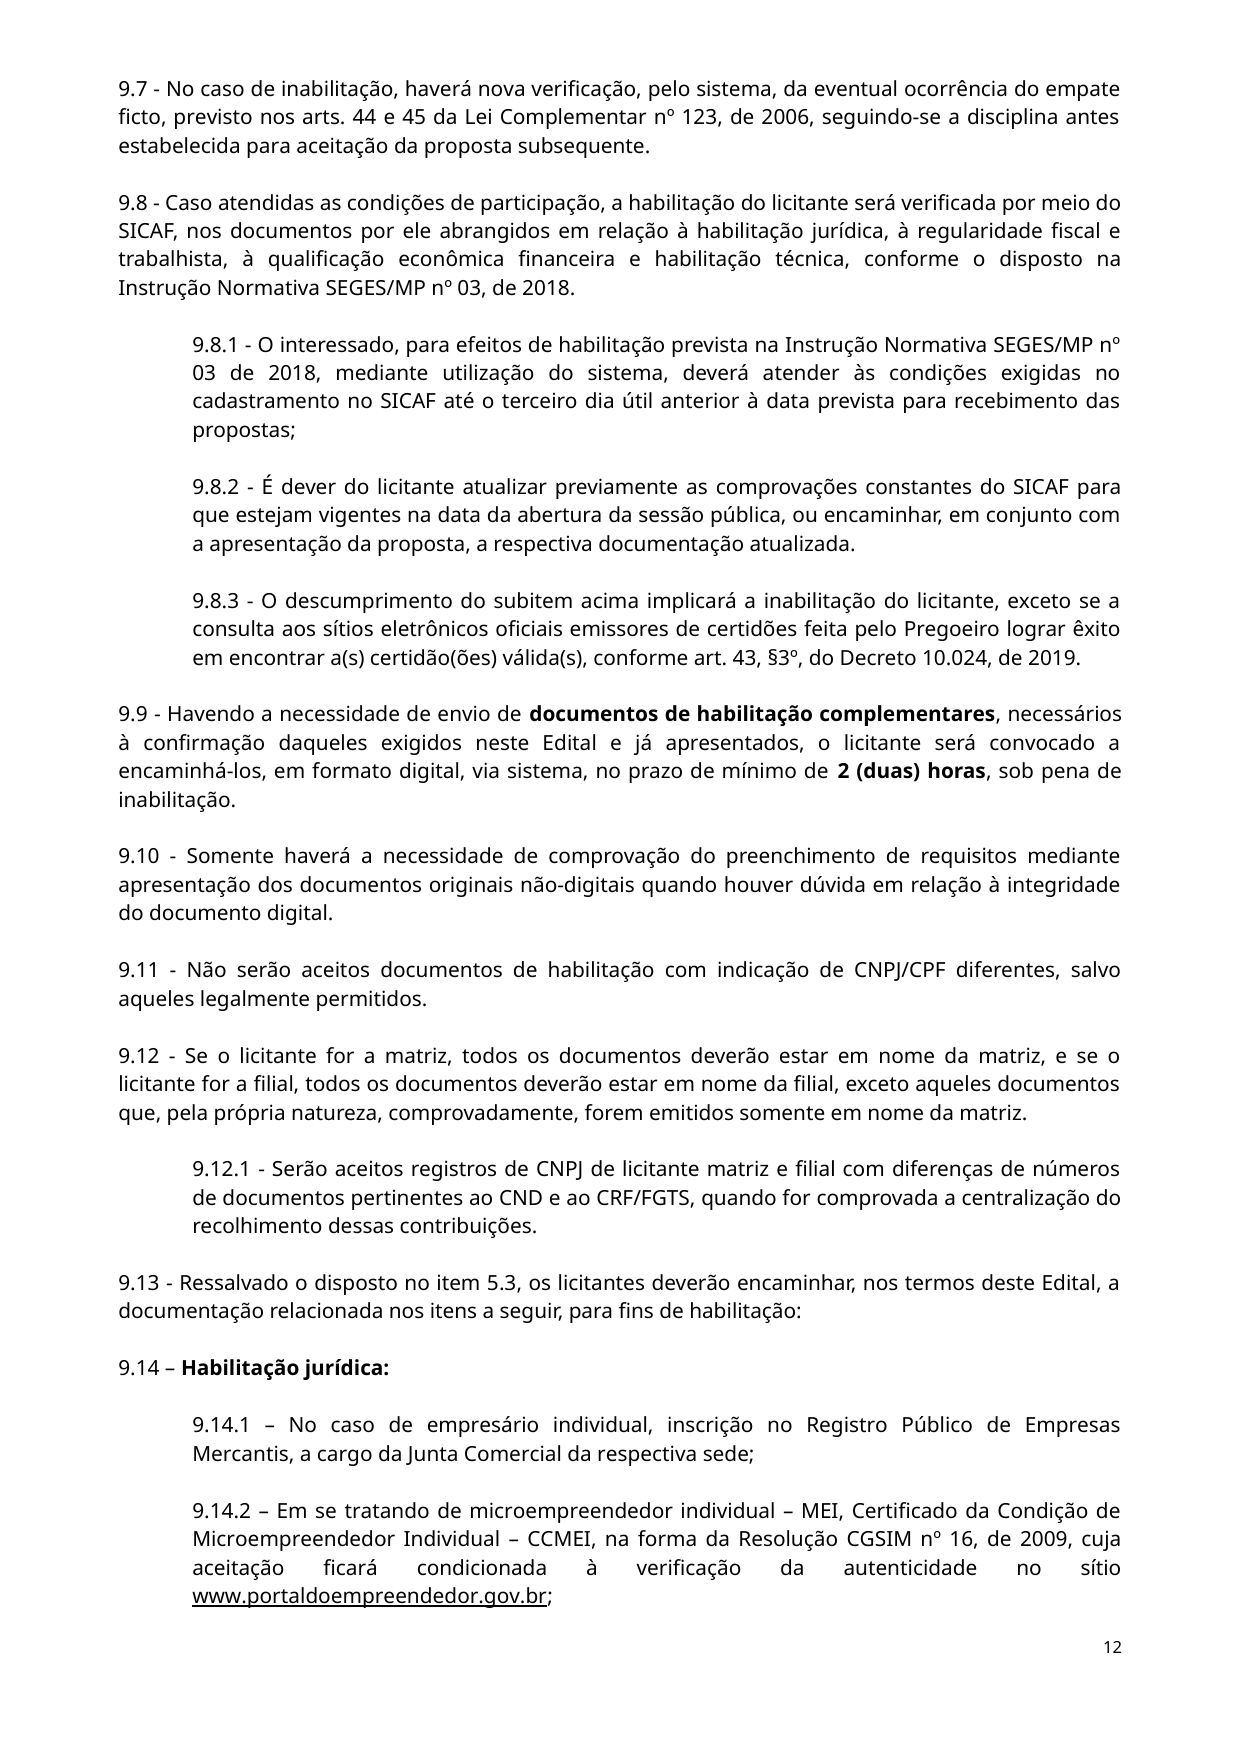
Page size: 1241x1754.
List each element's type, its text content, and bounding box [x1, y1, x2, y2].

list 9.9 - Havendo a necessidade de envio de documentos de habilitação complementares, necessários à confirmação daqueles exigidos neste Edital e já apresentados, o licitante será convocado a encaminhá-los, em formato digital, via sistema, no prazo de mínimo de 2 (duas) horas, sob pena de inabilitação. [118, 699, 1122, 813]
list 9.11 - Não serão aceitos documentos de habilitação com indicação de CNPJ/CPF diferentes, salvo aqueles legalmente permitidos. [118, 955, 1122, 1012]
list 9.12 - Se o licitante for a matriz, todos os documentos deverão estar em nome da matriz, e se o licitante for a filial, todos os documentos deverão estar em nome da filial, exceto aqueles documentos que, pela própria natureza, comprovadamente, forem emitidos somente em nome da matriz. [118, 1041, 1122, 1126]
text 9.14 – Habilitação jurídica: [118, 1353, 1122, 1382]
list 9.14.1 – No caso de empresário individual, inscrição no Registro Público de Empresas Mercantis, a cargo da Junta Comercial da respectiva sede; [192, 1410, 1122, 1467]
list 9.8.3 - O descumprimento do subitem acima implicará a inabilitação do licitante, exceto se a consulta aos sítios eletrônicos oficiais emissores de certidões feita pelo Pregoeiro lograr êxito em encontrar a(s) certidão(ões) válida(s), conforme art. 43, §3º, do Decreto 10.024, de 2019. [192, 586, 1122, 671]
list 9.8 - Caso atendidas as condições de participação, a habilitação do licitante será verificada por meio do SICAF, nos documentos por ele abrangidos em relação à habilitação jurídica, à regularidade fiscal e trabalhista, à qualificação econômica financeira e habilitação técnica, conforme o disposto na Instrução Normativa SEGES/MP nº 03, de 2018. [118, 188, 1122, 301]
list 9.10 - Somente haverá a necessidade de comprovação do preenchimento de requisitos mediante apresentação dos documentos originais não-digitais quando houver dúvida em relação à integridade do documento digital. [118, 842, 1122, 927]
list 9.7 - No caso de inabilitação, haverá nova verificação, pelo sistema, da eventual ocorrência do empate ficto, previsto nos arts. 44 e 45 da Lei Complementar nº 123, de 2006, seguindo-se a disciplina antes estabelecida para aceitação da proposta subsequente. [118, 74, 1122, 159]
list 9.13 - Ressalvado o disposto no item 5.3, os licitantes deverão encaminhar, nos termos deste Edital, a documentação relacionada nos itens a seguir, para fins de habilitação: [118, 1268, 1122, 1325]
list 9.8.2 - É dever do licitante atualizar previamente as comprovações constantes do SICAF para que estejam vigentes na data da abertura da sessão pública, ou encaminhar, em conjunto com a apresentação da proposta, a respectiva documentação atualizada. [192, 472, 1122, 557]
list 9.8.1 - O interessado, para efeitos de habilitação prevista na Instrução Normativa SEGES/MP nº 03 de 2018, mediante utilização do sistema, deverá atender às condições exigidas no cadastramento no SICAF até o terceiro dia útil anterior à data prevista para recebimento das propostas; [192, 330, 1122, 443]
list 9.14.2 – Em se tratando de microempreendedor individual – MEI, Certificado da Condição de Microempreendedor Individual – CCMEI, na forma da Resolução CGSIM nº 16, de 2009, cuja aceitação ficará condicionada à verificação da autenticidade no sítio www.portaldoempreendedor.gov.br; [192, 1496, 1122, 1609]
list 9.12.1 - Serão aceitos registros de CNPJ de licitante matriz e filial com diferenças de números de documentos pertinentes ao CND e ao CRF/FGTS, quando for comprovada a centralização do recolhimento dessas contribuições. [192, 1154, 1122, 1240]
